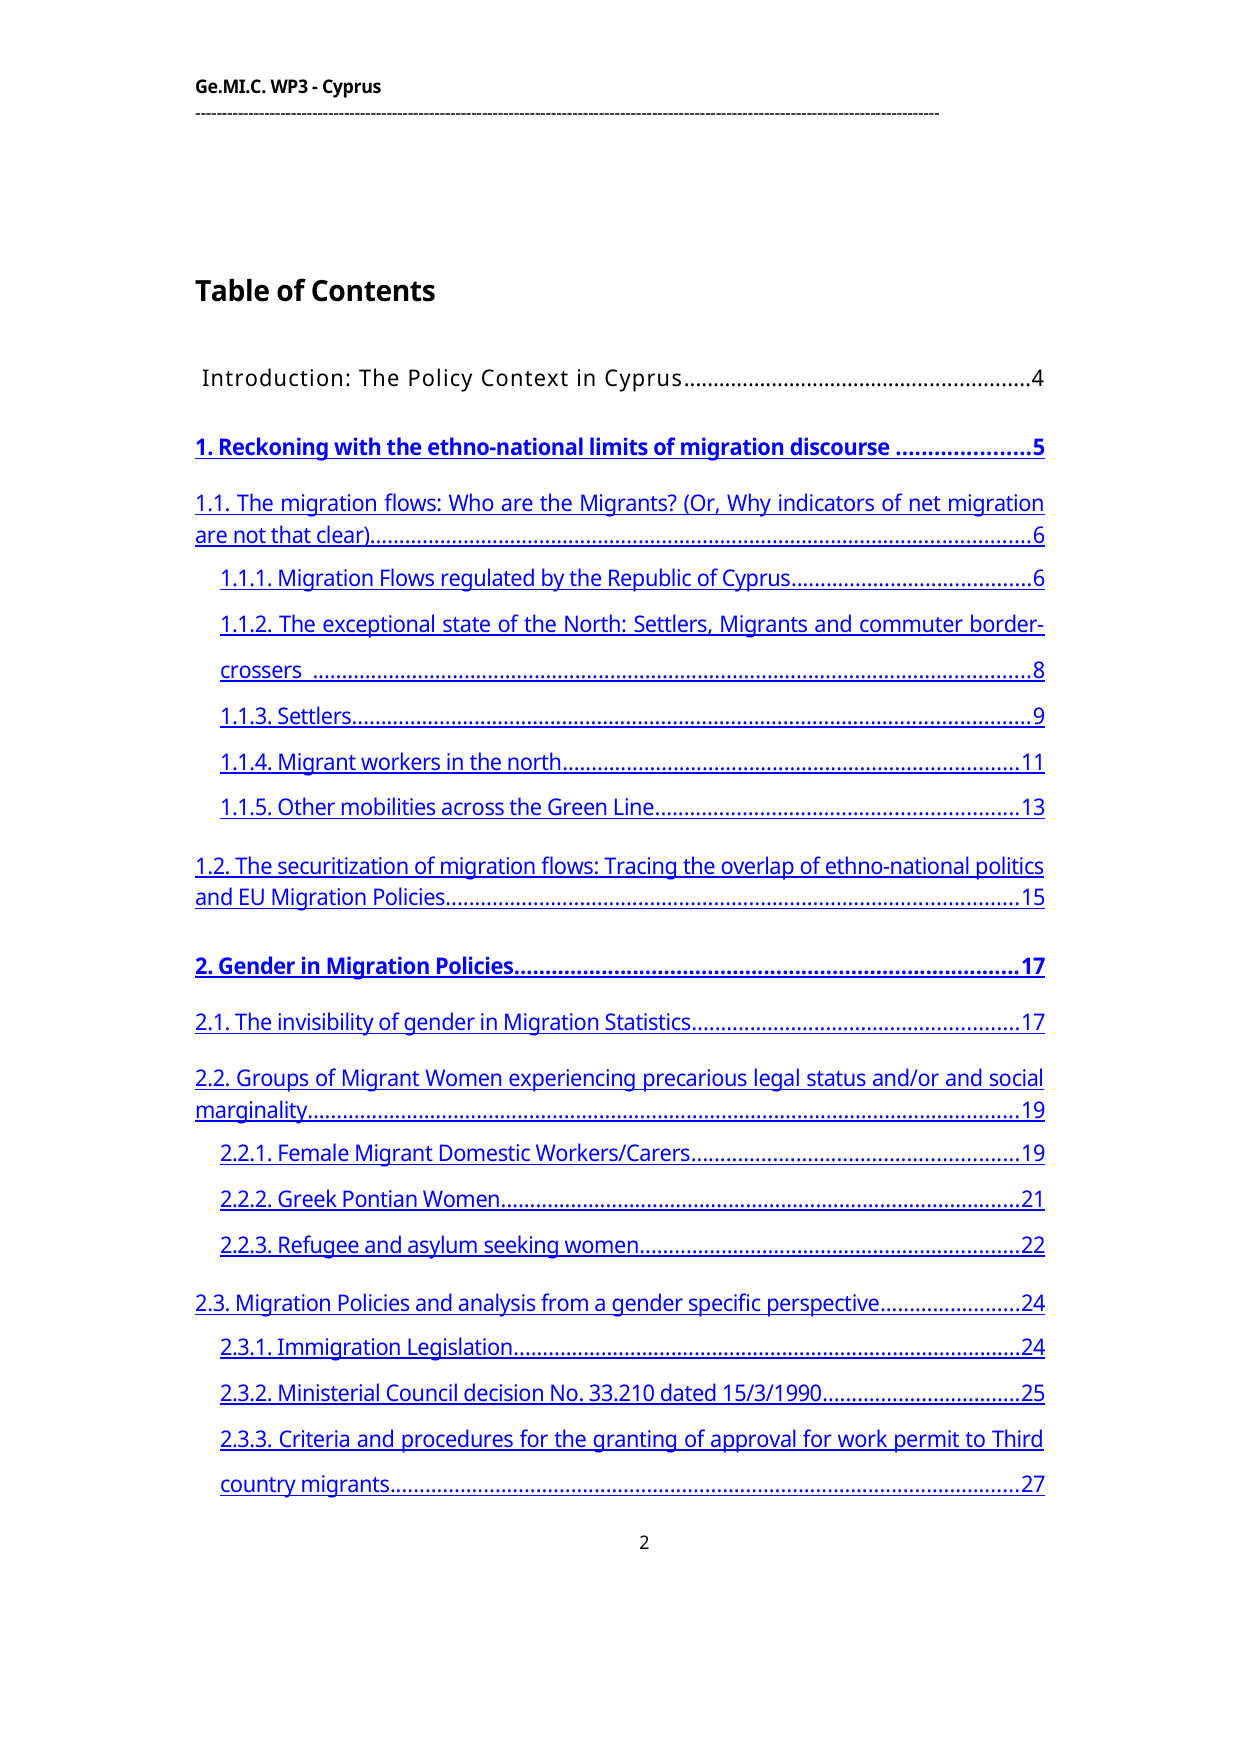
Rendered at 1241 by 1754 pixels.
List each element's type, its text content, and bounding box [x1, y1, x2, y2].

text 2.3.1. Immigration Legislation 24 [220, 1319, 1045, 1357]
text [195, 1315, 1045, 1319]
text 1.1. The migration flows: Who are the Migrants? (Or, Why indicators of net migration are not that clear) 6 [195, 487, 1045, 514]
text [220, 1405, 1045, 1410]
text 1.1. The migration flows: Who are the Migrants? (Or, Why indicators of net migration are not that clear) 6 [195, 515, 1045, 545]
text [220, 1211, 1045, 1217]
text 1.1.2. The exceptional state of the North: Settlers, Migrants and commuter border-crossers 8 [220, 636, 1045, 680]
text [220, 1496, 1045, 1502]
text 2.1. The invisibility of gender in Migration Statistics 17 [195, 1006, 1045, 1033]
text [220, 590, 1045, 596]
text 1.1.2. The exceptional state of the North: Settlers, Migrants and commuter border-crossers 8 [220, 596, 1045, 634]
text 2.2. Groups of Migrant Women experiencing precarious legal status and/or and social marginality 19 [195, 1062, 1045, 1120]
text [220, 728, 1045, 733]
text Introduction: The Policy Context in Cyprus 4 [195, 362, 1045, 394]
text 1.1.3. Settlers 9 [220, 687, 1045, 726]
text [220, 774, 1045, 779]
text 1.1.5. Other mobilities across the Green Line 13 [220, 779, 1045, 818]
text 2.3.3. Criteria and procedures for the granting of approval for work permit to Third country migrants 27 [220, 1410, 1045, 1495]
text 1.1.4. Migrant workers in the north 11 [220, 733, 1045, 772]
text [220, 1257, 1045, 1262]
text [220, 1359, 1045, 1364]
text 1. Reckoning with the ethno-national limits of migration discourse 5 [195, 431, 1045, 458]
text 1.2. The securitization of migration flows: Tracing the overlap of ethno-national politics and EU Migration Policies 15 [195, 850, 1045, 908]
text [220, 1165, 1045, 1171]
text 2.3. Migration Policies and analysis from a gender specific perspective 24 [195, 1287, 1045, 1314]
text 1.1.2. The exceptional state of the North: Settlers, Migrants and commuter border-crossers 8 [220, 682, 1045, 687]
text 2.2.3. Refugee and asylum seeking women 22 [220, 1217, 1045, 1255]
text 2.3.2. Ministerial Council decision No. 33.210 dated 15/3/1990 25 [220, 1364, 1045, 1403]
text 2.2.2. Greek Pontian Women 21 [220, 1171, 1045, 1209]
text 2.2.1. Female Migrant Domestic Workers/Carers 19 [220, 1125, 1045, 1164]
text Table of Contents [195, 281, 1045, 306]
text 2. Gender in Migration Policies 17 [195, 950, 1045, 976]
text [220, 819, 1045, 825]
text 1.1.1. Migration Flows regulated by the Republic of Cyprus 6 [220, 550, 1045, 589]
